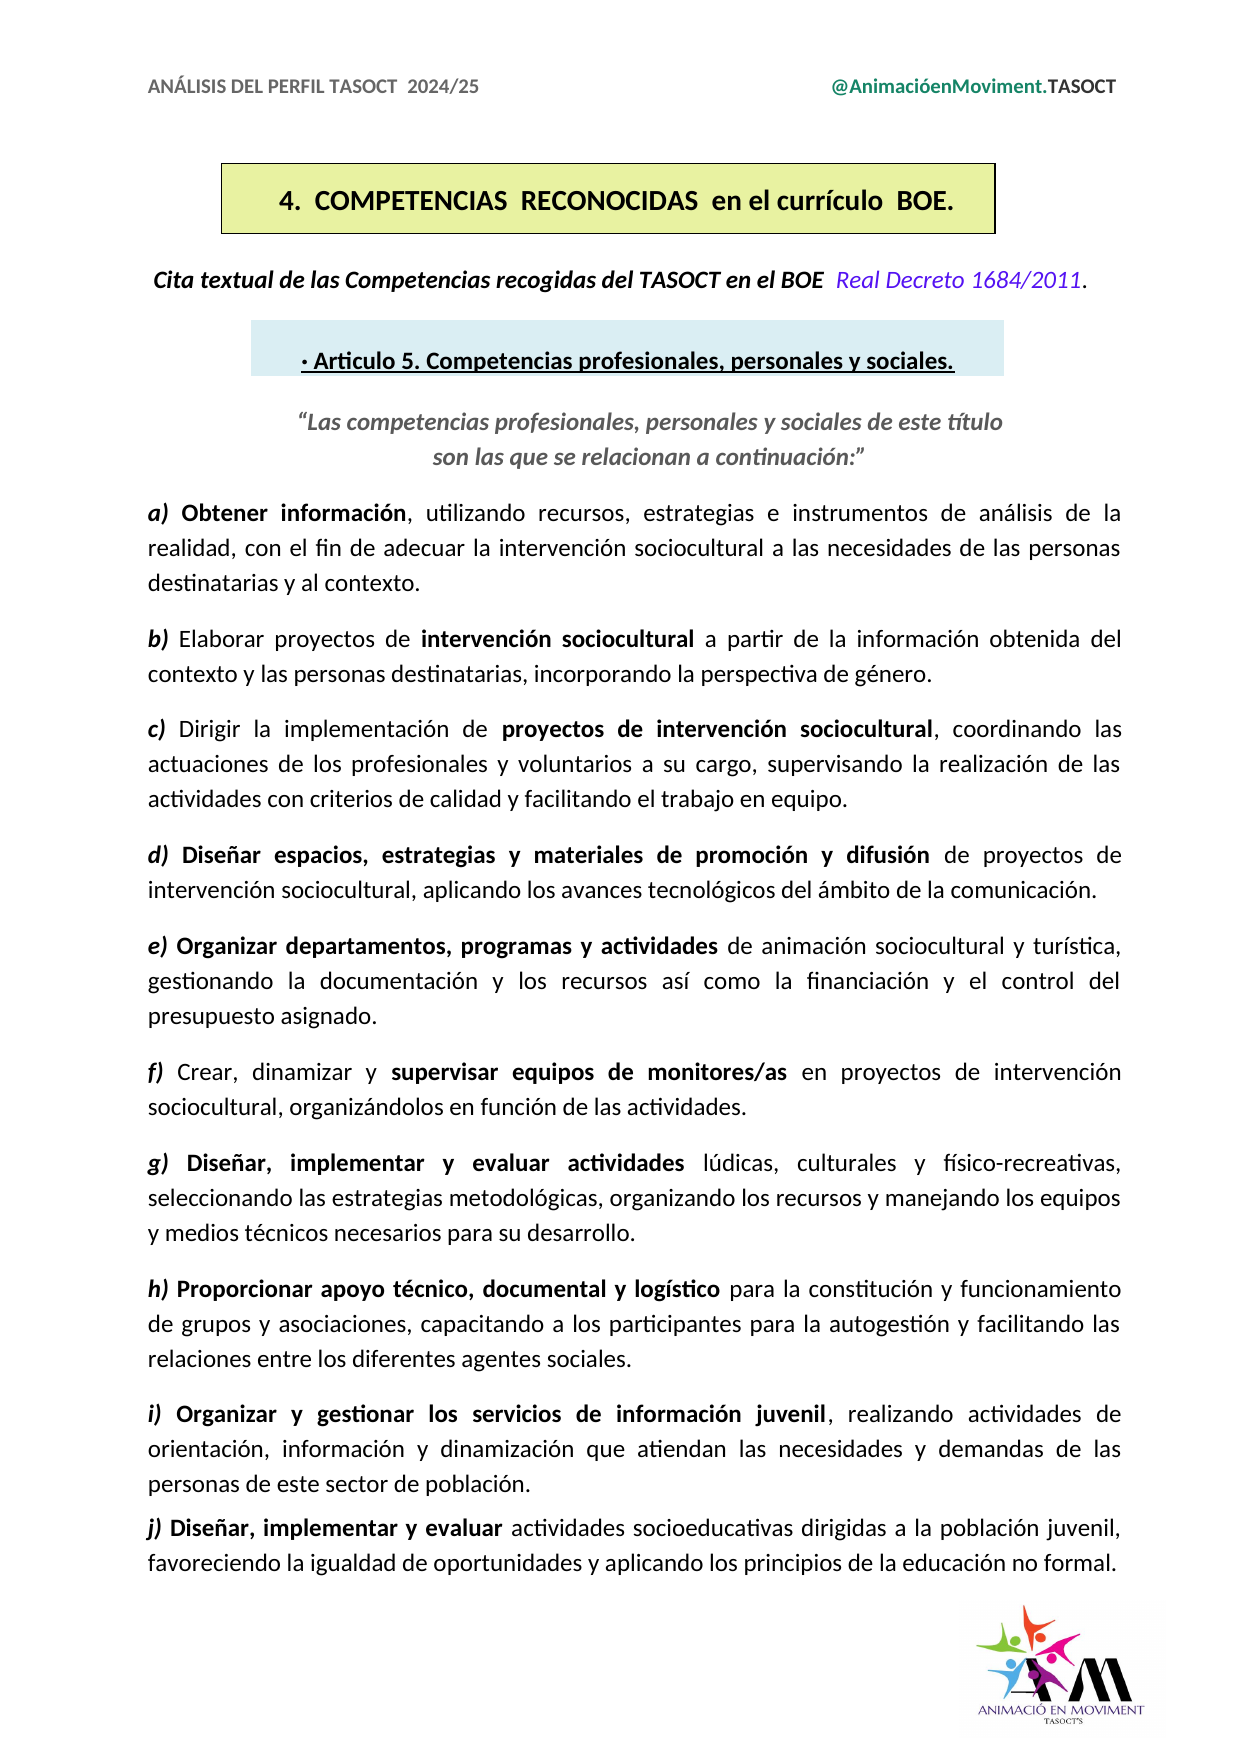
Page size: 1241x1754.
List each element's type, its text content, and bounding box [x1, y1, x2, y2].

text i) Organizar y gestionar los servicios de información juvenil, realizando actividades de orientación, información y dinamización que atiendan las necesidades y demandas de las personas de este sector de población. [148, 1399, 1122, 1499]
text h) Proporcionar apoyo técnico, documental y logístico para la constitución y funcionamiento de grupos y asociaciones, capacitando a los participantes para la autogestión y facilitando las relaciones entre los diferentes agentes sociales. [148, 1273, 1122, 1373]
text c) Dirigir la implementación de proyectos de intervención sociocultural, coordinando las actuaciones de los profesionales y voluntarios a su cargo, supervisando la realización de las actividades con criterios de calidad y facilitando el trabajo en equipo. [148, 714, 1122, 814]
text d) Diseñar espacios, estrategias y materiales de promoción y difusión de proyectos de intervención sociocultural, aplicando los avances tecnológicos del ámbito de la comunicación. [148, 839, 1122, 905]
text b) Elaborar proyectos de intervención sociocultural a partir de la información obtenida del contexto y las personas destinatarias, incorporando la perspectiva de género. [148, 623, 1122, 688]
text e) Organizar departamentos, programas y actividades de animación sociocultural y turística, gestionando la documentación y los recursos así como la financiación y el control del presupuesto asignado. [148, 930, 1122, 1031]
text a) Obtener información, utilizando recursos, estrategias e instrumentos de análisis de la realidad, con el fin de adecuar la intervención sociocultural a las necesidades de las personas destinatarias y al contexto. [148, 497, 1122, 597]
text Cita textual de las Competencias recogidas del TASOCT en el BOE Real Decreto 1684/2011. [148, 264, 1122, 295]
text · Articulo 5. Competencias profesionales, personales y sociales. [251, 346, 1004, 376]
text f) Crear, dinamizar y supervisar equipos de monitores/as en proyectos de intervención sociocultural, organizándolos en función de las actividades. [148, 1056, 1122, 1122]
table_header 4. COMPETENCIAS RECONOCIDAS en el currículo BOE. [222, 164, 994, 233]
text “Las competencias profesionales, personales y sociales de este título [177, 407, 1122, 437]
picture [959, 1600, 1166, 1738]
text son las que se relacionan a continuación:” [177, 442, 1122, 472]
text j) Diseñar, implementar y evaluar actividades socioeducativas dirigidas a la población juvenil, favoreciendo la igualdad de oportunidades y aplicando los principios de la educación no formal. [148, 1513, 1122, 1578]
text g) Diseñar, implementar y evaluar actividades lúdicas, culturales y físico-recreativas, seleccionando las estrategias metodológicas, organizando los recursos y manejando los equipos y medios técnicos necesarios para su desarrollo. [148, 1147, 1122, 1247]
